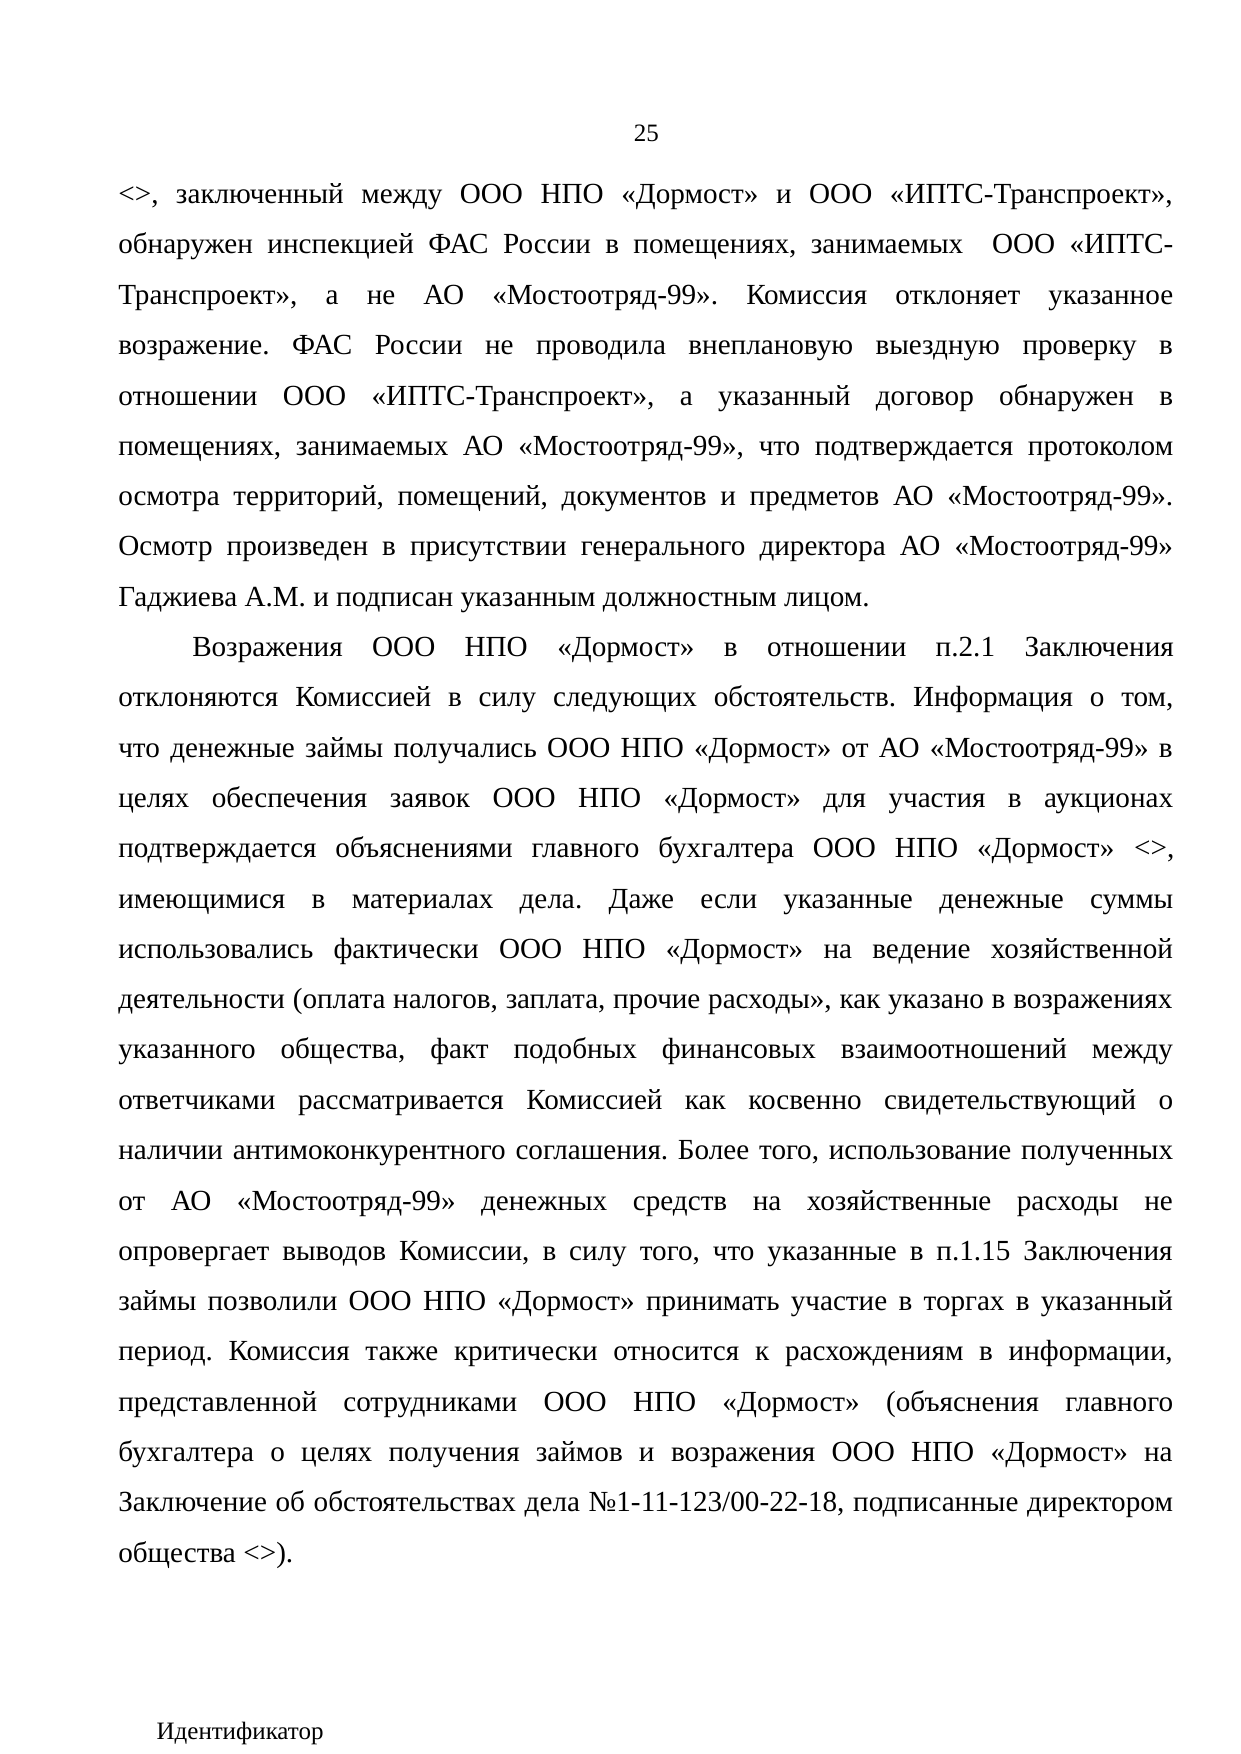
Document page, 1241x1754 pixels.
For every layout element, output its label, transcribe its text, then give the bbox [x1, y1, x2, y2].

text Возражения ООО НПО «Дормост» в отношении п.2.1 Заключения отклоняются Комиссией в силу следующих обстоятельств. Информация о том, что денежные займы получались ООО НПО «Дормост» от АО «Мостоотряд-99» в целях обеспечения заявок ООО НПО «Дормост» для участия в аукционах подтверждается объяснениями главного бухгалтера ООО НПО «Дормост» <>, имеющимися в материалах дела. Даже если указанные денежные суммы использовались фактически ООО НПО «Дормост» на ведение хозяйственной деятельности (оплата налогов, заплата, прочие расходы», как указано в возражениях указанного общества, факт подобных финансовых взаимоотношений между ответчиками рассматривается Комиссией как косвенно свидетельствующий о наличии антимоконкурентного соглашения. Более того, использование полученных от АО «Мостоотряд-99» денежных средств на хозяйственные расходы не опровергает выводов Комиссии, в силу того, что указанные в п.1.15 Заключения займы позволили ООО НПО «Дормост» принимать участие в торгах в указанный период. Комиссия также критически относится к расхождениям в информации, представленной сотрудниками ООО НПО «Дормост» (объяснения главного бухгалтера о целях получения займов и возражения ООО НПО «Дормост» на Заключение об обстоятельствах дела №1-11-123/00-22-18, подписанные директором общества <>). [118, 629, 1174, 1568]
text <>, заключенный между ООО НПО «Дормост» и ООО «ИПТС-Транспроект», обнаружен инспекцией ФАС России в помещениях, занимаемых ООО «ИПТС-Транспроект», а не АО «Мостоотряд-99». Комиссия отклоняет указанное возражение. ФАС России не проводила внеплановую выездную проверку в отношении ООО «ИПТС-Транспроект», а указанный договор обнаружен в помещениях, занимаемых АО «Мостоотряд-99», что подтверждается протоколом осмотра территорий, помещений, документов и предметов АО «Мостоотряд-99». Осмотр произведен в присутствии генерального директора АО «Мостоотряд-99» Гаджиева А.М. и подписан указанным должностным лицом. [118, 176, 1174, 612]
